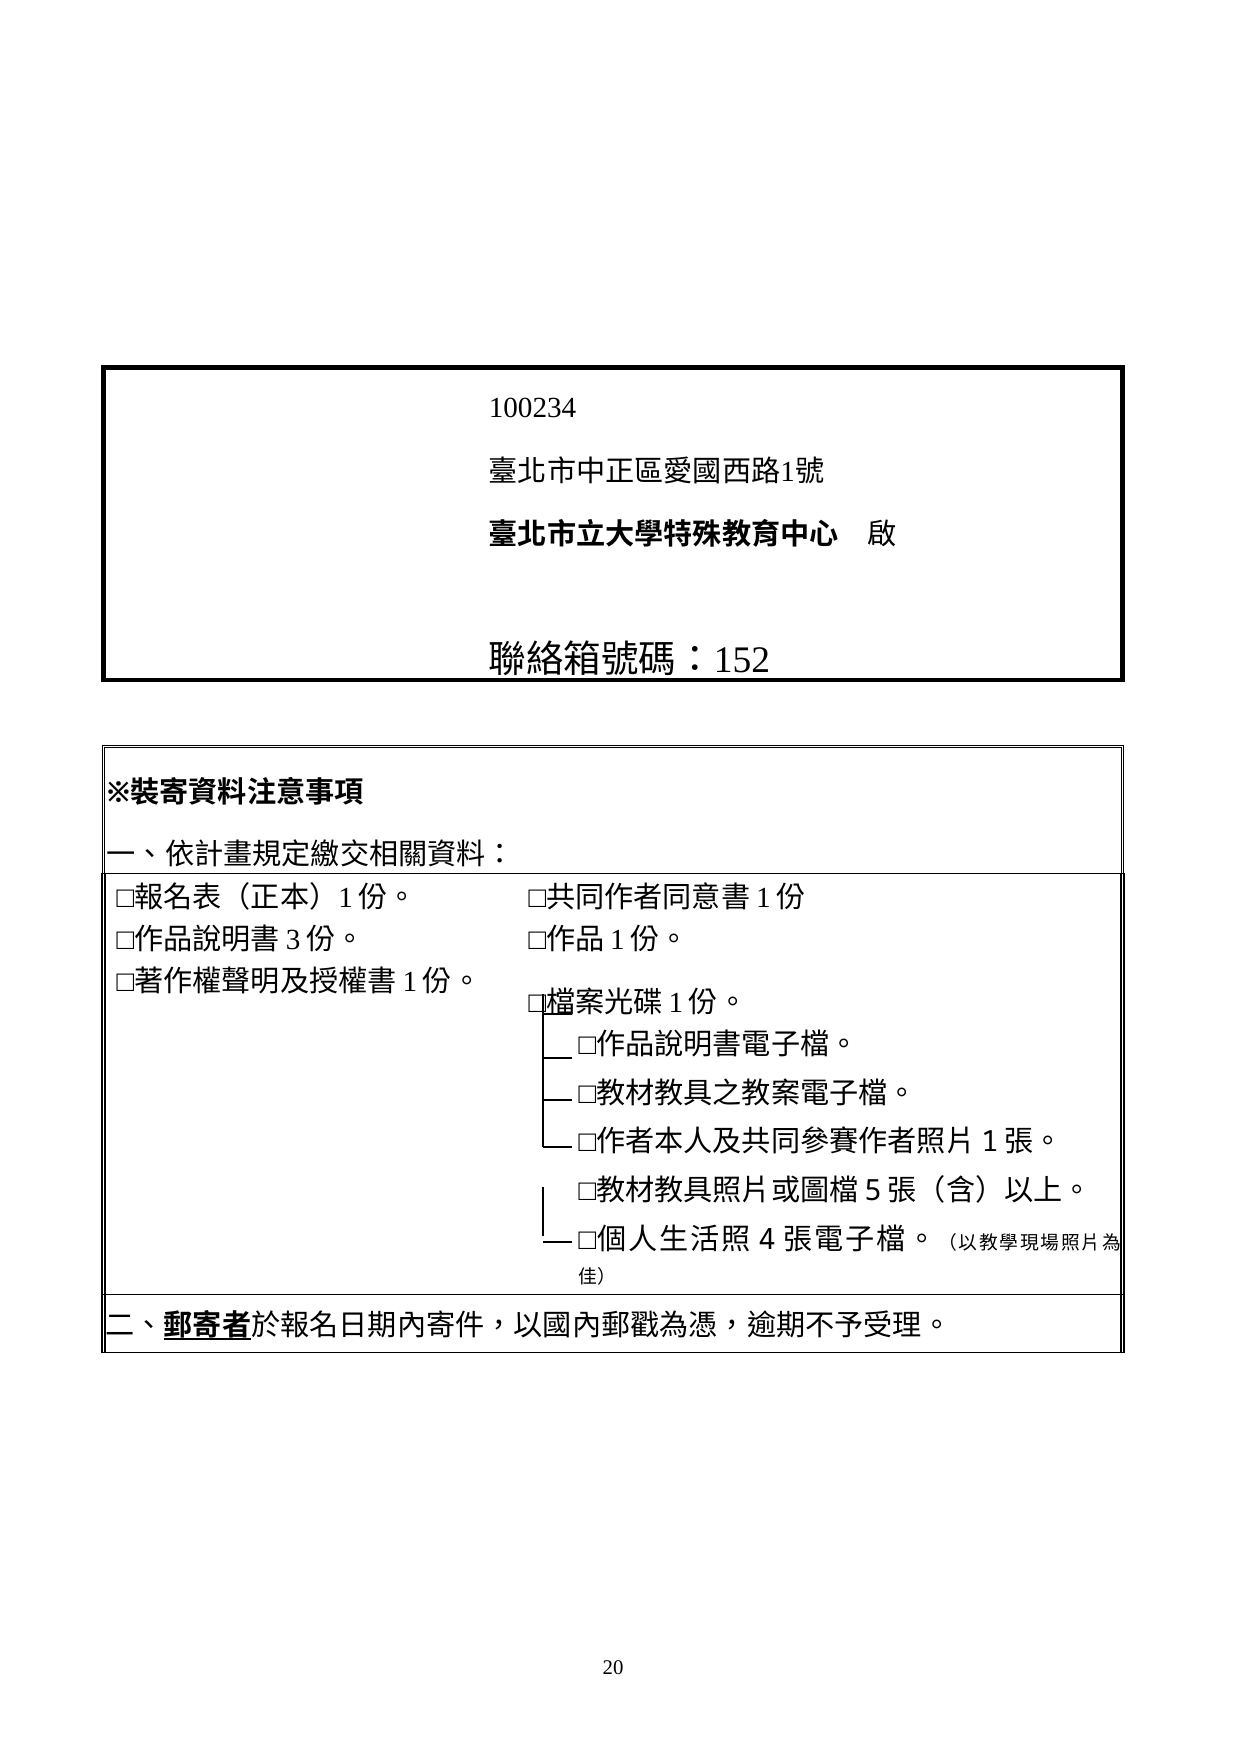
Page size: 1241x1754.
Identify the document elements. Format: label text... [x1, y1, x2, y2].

table_cell □共同作者同意書1份 □作品1份。 □檔案光碟1份。 □作品說明書電子檔。 □教材教具之教案電子檔。 □作者本人及共同參賽作者照片1張。 □教材教具照片或圖檔5張（含）以上。 □個人生活照4張電子檔。（以教學現場照片為佳） [502, 874, 1120, 1293]
table_cell 100234 臺北市中正區愛國西路1號 臺北市立大學特殊教育中心 啟 聯絡箱號碼：152 [488, 370, 1120, 677]
table_cell □報名表（正本）1份。 □作品說明書3份。 □著作權聲明及授權書1份。 [106, 874, 502, 1293]
table_cell [104, 682, 1122, 744]
table_cell ※裝寄資料注意事項 一、依計畫規定繳交相關資料： [105, 748, 1121, 873]
table_cell 二、郵寄者於報名日期內寄件，以國內郵戳為憑，逾期不予受理。 [106, 1295, 1120, 1352]
table_cell [106, 370, 487, 677]
